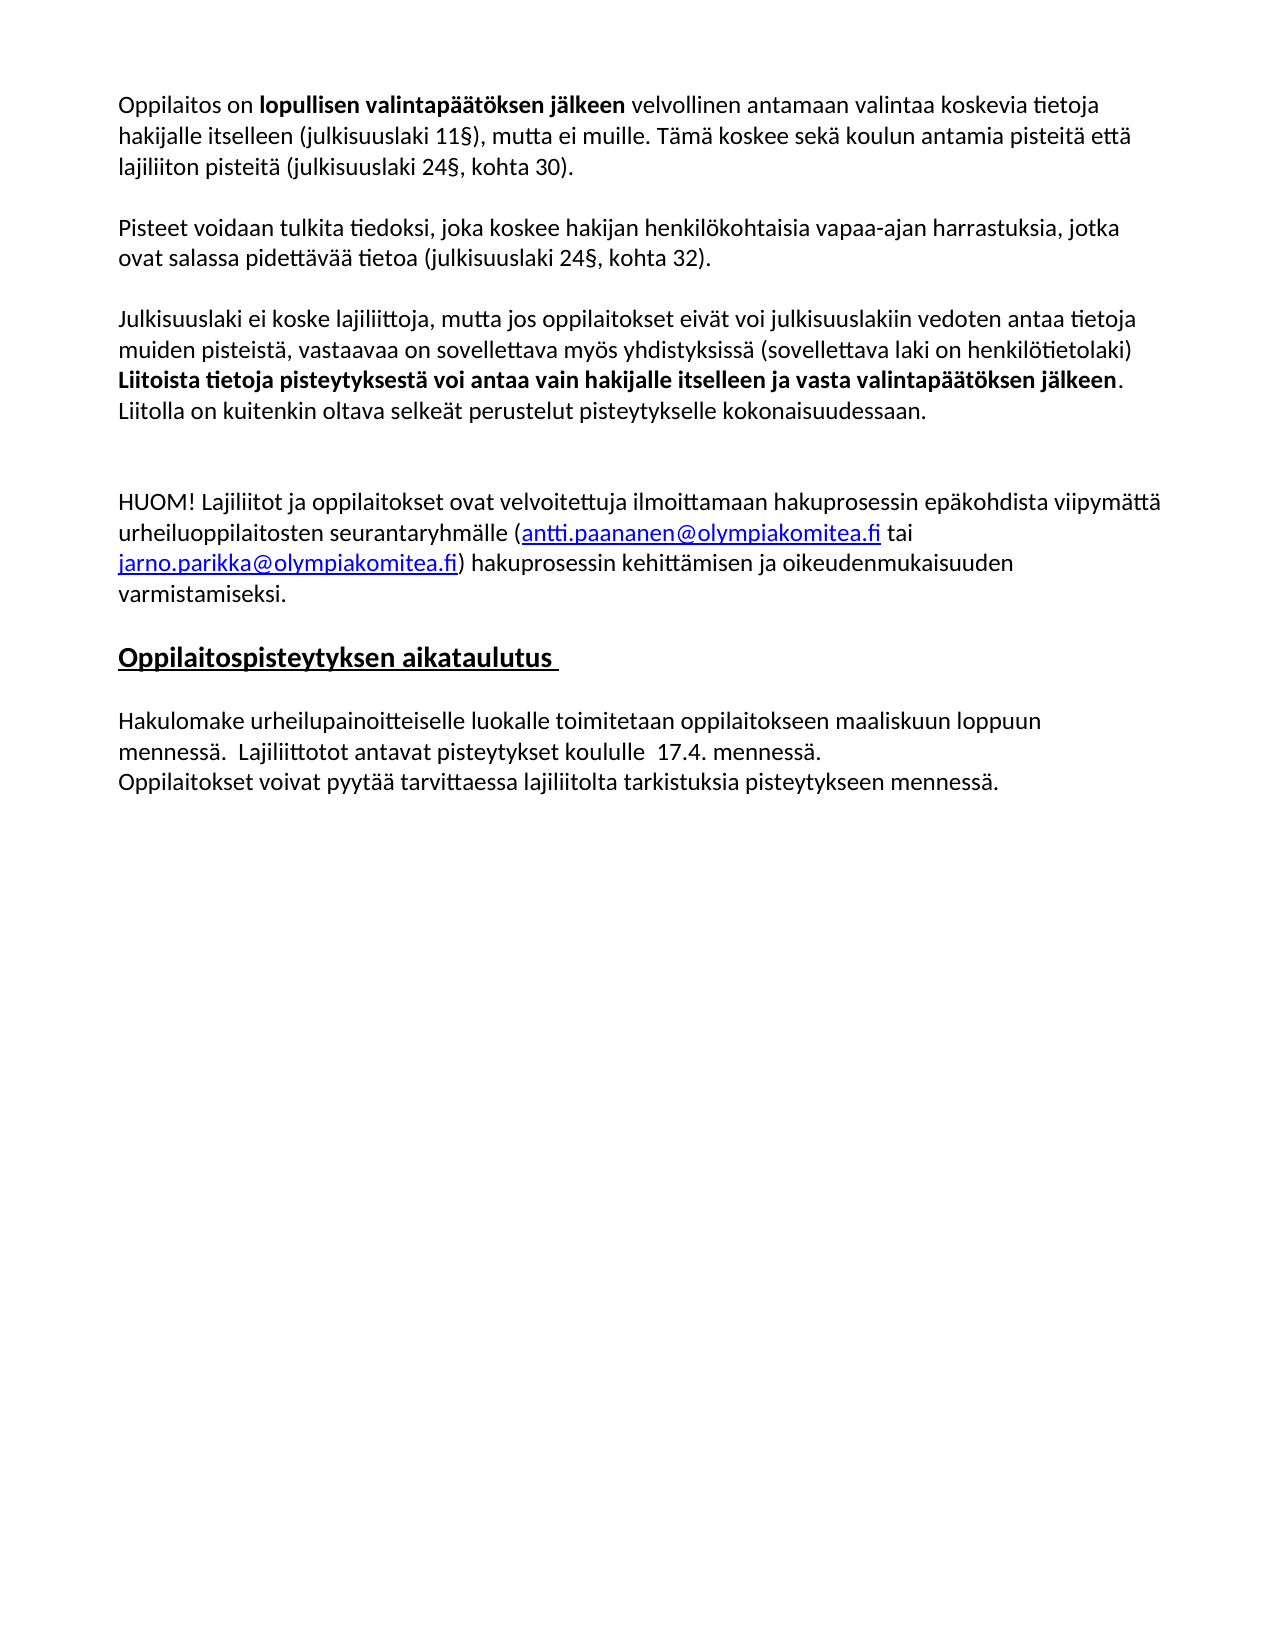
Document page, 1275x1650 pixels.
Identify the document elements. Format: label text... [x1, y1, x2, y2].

text Hakulomake urheilupainoitteiselle luokalle toimitetaan oppilaitokseen maaliskuun loppuun mennessä. Lajiliittotot antavat pisteytykset koululle 17.4. mennessä. [118, 705, 1152, 766]
text Pisteet voidaan tulkita tiedoksi, joka koskee hakijan henkilökohtaisia vapaa-ajan harrastuksia, jotka ovat salassa pidettävää tietoa (julkisuuslaki 24§, kohta 32). [118, 212, 1167, 273]
text Julkisuuslaki ei koske lajiliittoja, mutta jos oppilaitokset eivät voi julkisuuslakiin vedoten antaa tietoja muiden pisteistä, vastaavaa on sovellettava myös yhdistyksissä (sovellettava laki on henkilötietolaki) Liitoista tietoja pisteytyksestä voi antaa vain hakijalle itselleen ja vasta valintapäätöksen jälkeen. Liitolla on kuitenkin oltava selkeät perustelut pisteytykselle kokonaisuudessaan. [118, 303, 1167, 425]
text Oppilaitokset voivat pyytää tarvittaessa lajiliitolta tarkistuksia pisteytykseen mennessä. [118, 766, 1152, 797]
text Oppilaitospisteytyksen aikataulutus [118, 639, 1167, 674]
text Oppilaitos on lopullisen valintapäätöksen jälkeen velvollinen antamaan valintaa koskevia tietoja hakijalle itselleen (julkisuuslaki 11§), mutta ei muille. Tämä koskee sekä koulun antamia pisteitä että lajiliiton pisteitä (julkisuuslaki 24§, kohta 30). [118, 89, 1167, 181]
text HUOM! Lajiliitot ja oppilaitokset ovat velvoitettuja ilmoittamaan hakuprosessin epäkohdista viipymättä urheiluoppilaitosten seurantaryhmälle (antti.paananen@olympiakomitea.fi tai jarno.parikka@olympiakomitea.fi) hakuprosessin kehittämisen ja oikeudenmukaisuuden varmistamiseksi. [118, 486, 1167, 608]
